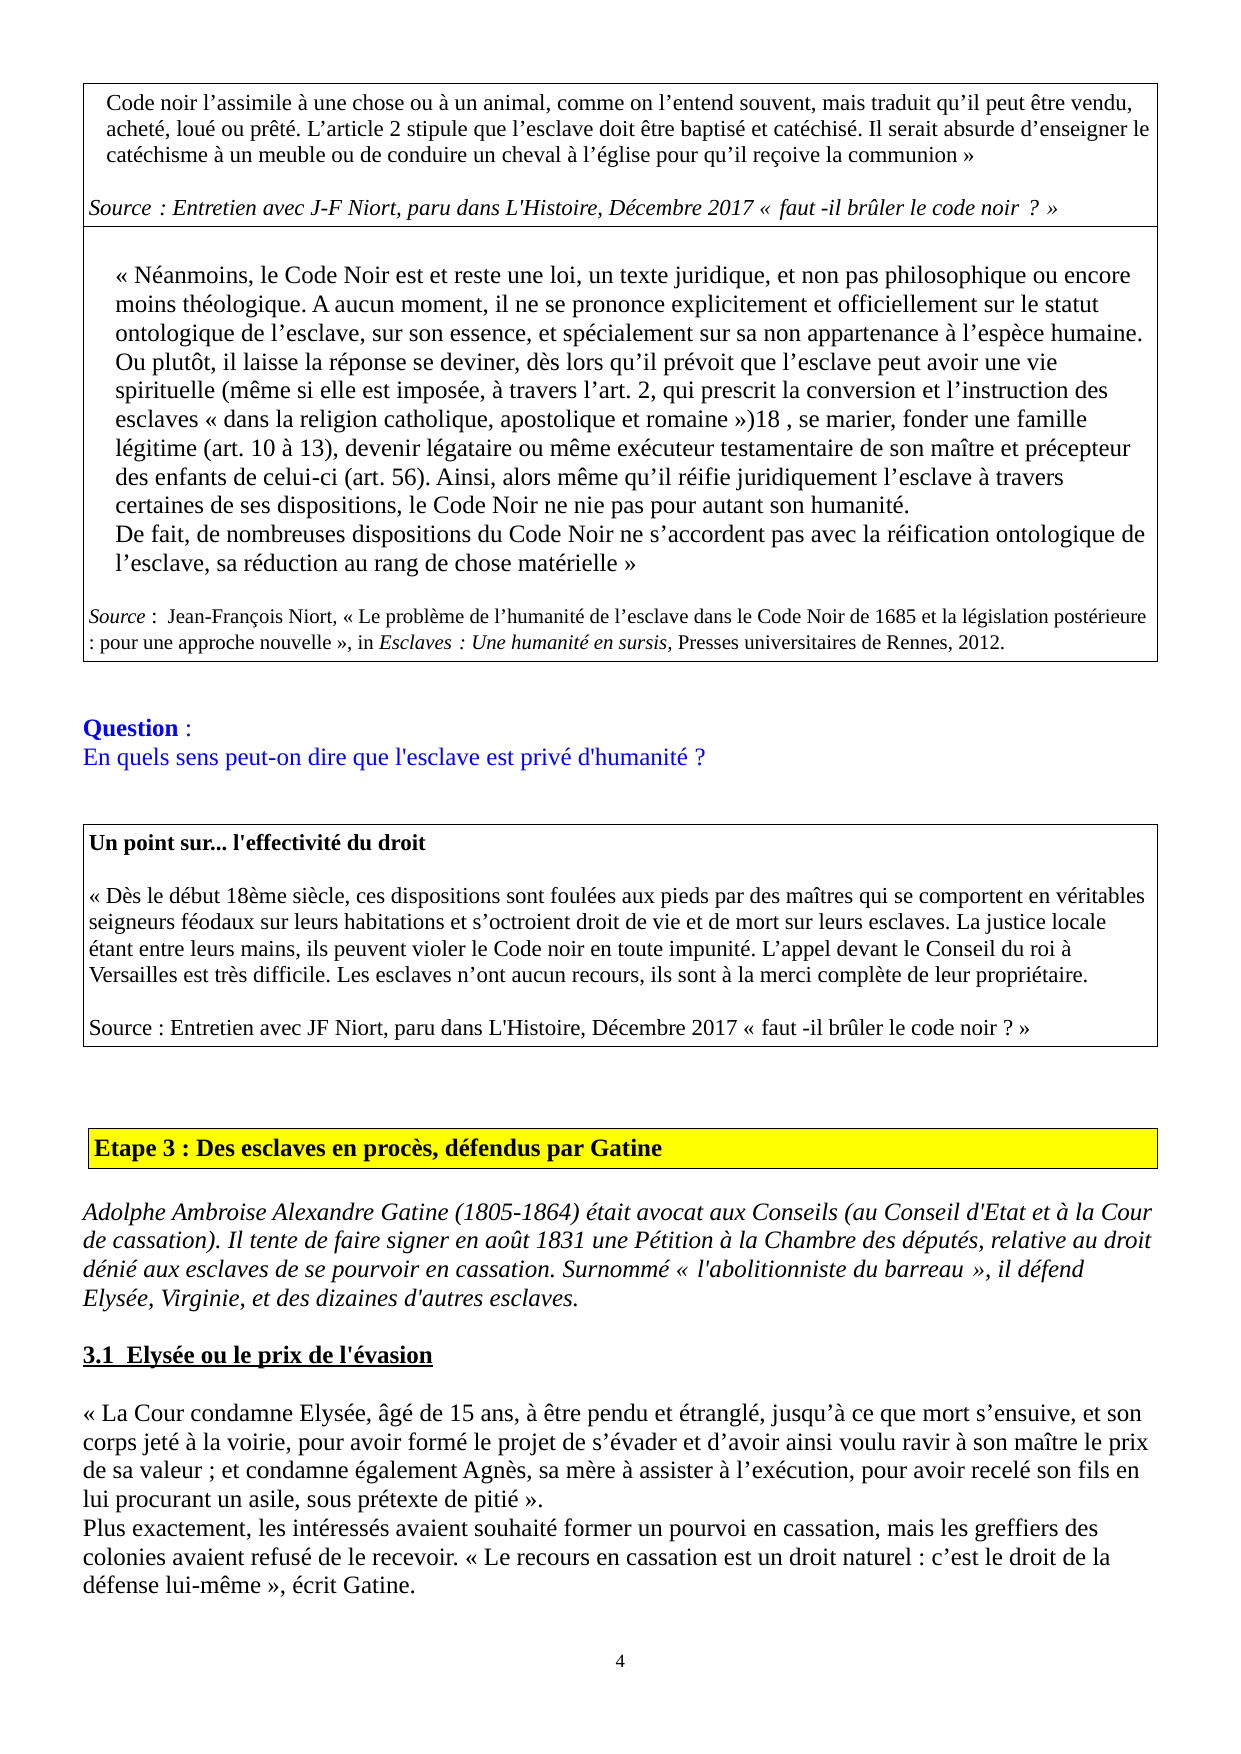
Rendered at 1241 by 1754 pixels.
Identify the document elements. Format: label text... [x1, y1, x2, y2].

table_header Un point sur... l'effectivité du droit « Dès le début 18ème siècle, ces dispositions sont foulées aux pieds par des maîtres qui se comportent en véritables seigneurs féodaux sur leurs habitations et s’octroient droit de vie et de mort sur leurs esclaves. La justice locale étant entre leurs mains, ils peuvent violer le Code noir en toute impunité. L’appel devant le Conseil du roi à Versailles est très difficile. Les esclaves n’ont aucun recours, ils sont à la merci complète de leur propriétaire. Source : Entretien avec JF Niort, paru dans L'Histoire, Décembre 2017 « faut -il brûler le code noir ? » [84, 825, 1157, 1046]
text 3.1 Elysée ou le prix de l'évasion [83, 1340, 1157, 1369]
text Adolphe Ambroise Alexandre Gatine (1805-1864) était avocat aux Conseils (au Conseil d'Etat et à la Cour de cassation). Il tente de faire signer en août 1831 une Pétition à la Chambre des députés, relative au droit dénié aux esclaves de se pourvoir en cassation. Surnommé « l'abolitionniste du barreau », il défend Elysée, Virginie, et des dizaines d'autres esclaves. [83, 1197, 1157, 1312]
text Plus exactement, les intéressés avaient souhaité former un pourvoi en cassation, mais les greffiers des colonies avaient refusé de le recevoir. « Le recours en cassation est un droit naturel : c’est le droit de la défense lui-même », écrit Gatine. [83, 1513, 1157, 1599]
text Question : [83, 713, 1157, 742]
table_header Etape 3 : Des esclaves en procès, défendus par Gatine [89, 1129, 1157, 1168]
text En quels sens peut-on dire que l'esclave est privé d'humanité ? [83, 742, 1157, 771]
table_cell Code noir l’assimile à une chose ou à un animal, comme on l’entend souvent, mais traduit qu’il peut être vendu, acheté, loué ou prêté. L’article 2 stipule que l’esclave doit être baptisé et catéchisé. Il serait absurde d’enseigner le catéchisme à un meuble ou de conduire un cheval à l’église pour qu’il reçoive la communion » Source : Entretien avec J-F Niort, paru dans L'Histoire, Décembre 2017 « faut -il brûler le code noir ? » [84, 84, 1157, 226]
text « La Cour condamne Elysée, âgé de 15 ans, à être pendu et étranglé, jusqu’à ce que mort s’ensuive, et son corps jeté à la voirie, pour avoir formé le projet de s’évader et d’avoir ainsi voulu ravir à son maître le prix de sa valeur ; et condamne également Agnès, sa mère à assister à l’exécution, pour avoir recelé son fils en lui procurant un asile, sous prétexte de pitié ». [83, 1398, 1157, 1513]
table_cell « Néanmoins, le Code Noir est et reste une loi, un texte juridique, et non pas philosophique ou encore moins théologique. A aucun moment, il ne se prononce explicitement et officiellement sur le statut ontologique de l’esclave, sur son essence, et spécialement sur sa non appartenance à l’espèce humaine. Ou plutôt, il laisse la réponse se deviner, dès lors qu’il prévoit que l’esclave peut avoir une vie spirituelle (même si elle est imposée, à travers l’art. 2, qui prescrit la conversion et l’instruction des esclaves « dans la religion catholique, apostolique et romaine »)18 , se marier, fonder une famille légitime (art. 10 à 13), devenir légataire ou même exécuteur testamentaire de son maître et précepteur des enfants de celui-ci (art. 56). Ainsi, alors même qu’il réifie juridiquement l’esclave à travers certaines de ses dispositions, le Code Noir ne nie pas pour autant son humanité. De fait, de nombreuses dispositions du Code Noir ne s’accordent pas avec la réification ontologique de l’esclave, sa réduction au rang de chose matérielle » Source : Jean-François Niort, « Le problème de l’humanité de l’esclave dans le Code Noir de 1685 et la législation postérieure : pour une approche nouvelle », in Esclaves : Une humanité en sursis, Presses universitaires de Rennes, 2012. [84, 227, 1157, 661]
